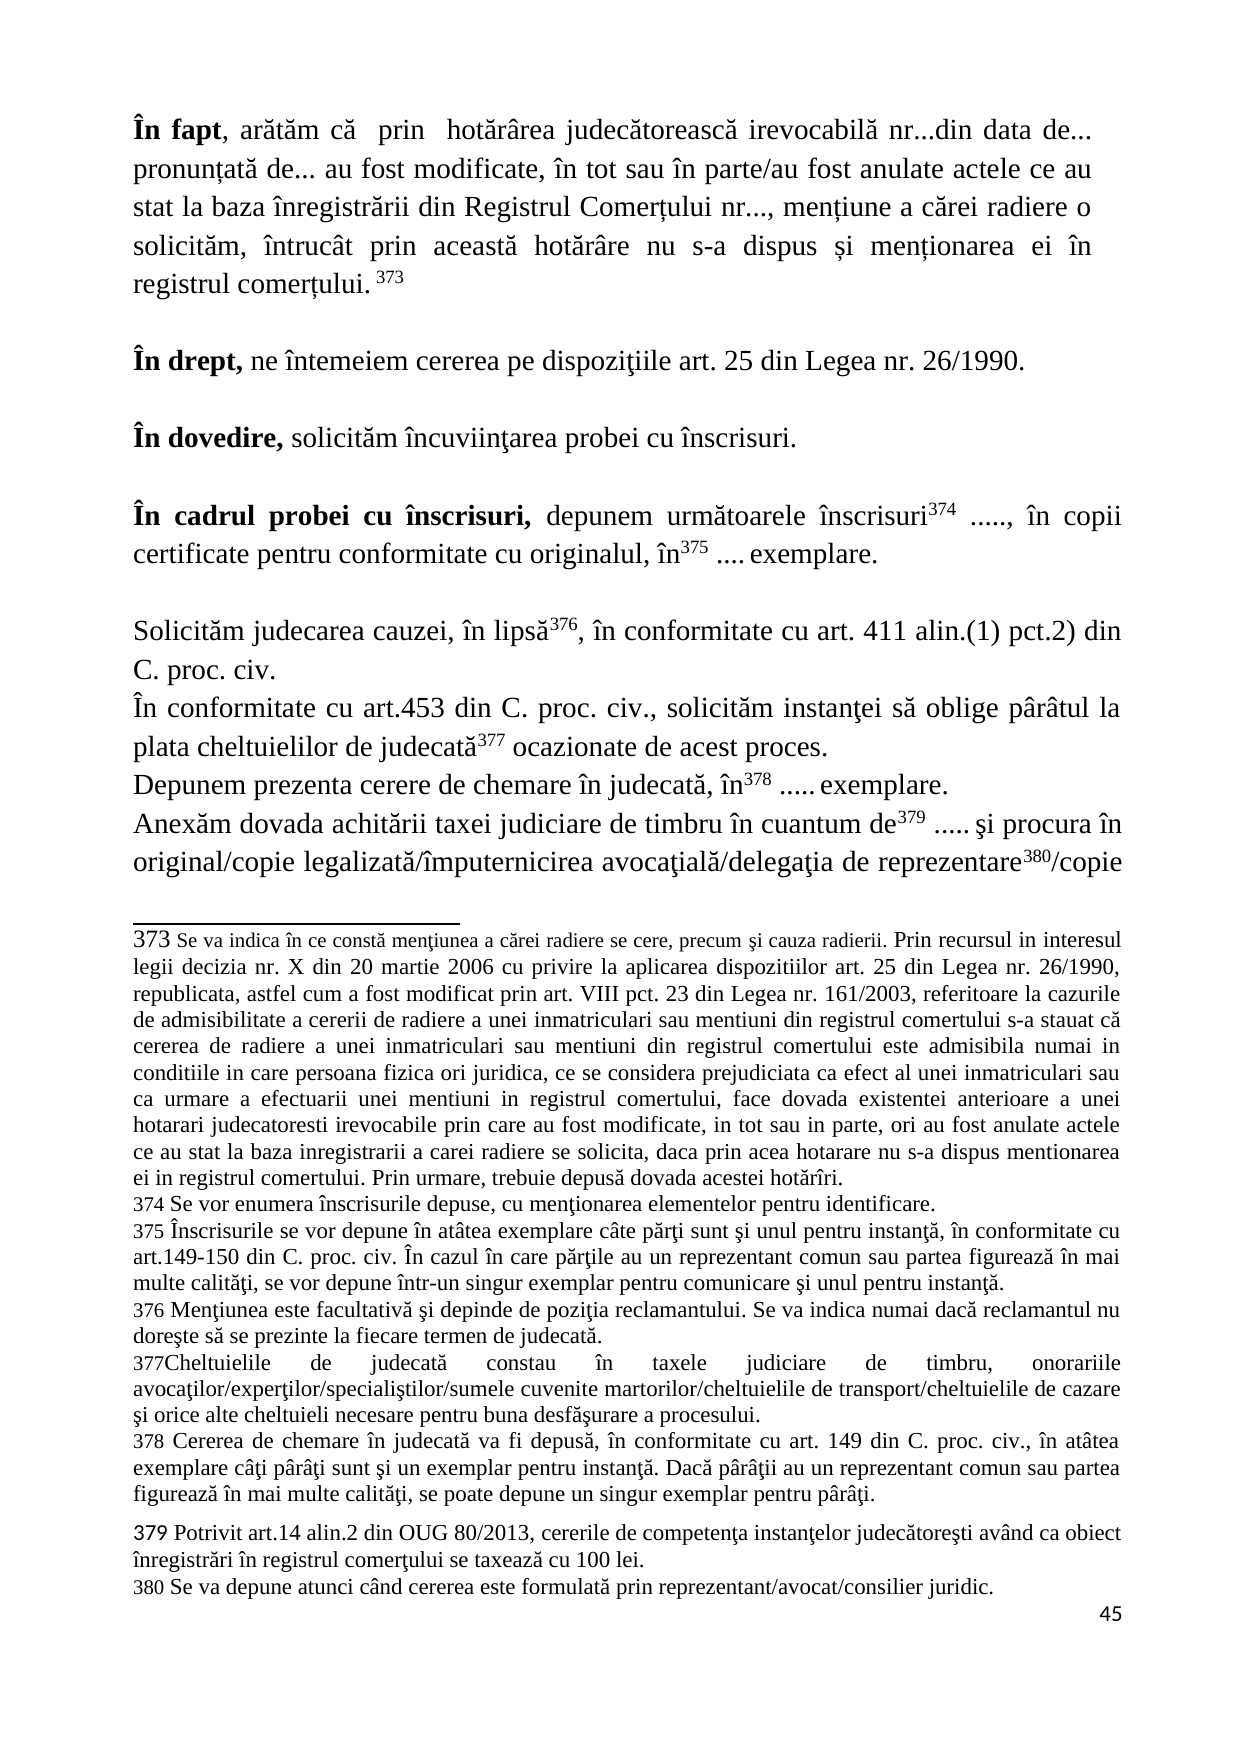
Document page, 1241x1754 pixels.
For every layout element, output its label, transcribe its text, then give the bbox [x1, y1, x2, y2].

text Potrivit art.14 alin.2 din OUG 80/2013, cererile de competenţa instanţelor judecătoreşti având ca obiect înregistrări în registrul comerţului se taxează cu 100 lei. [133, 1518, 1122, 1573]
text În conformitate cu art.453 din C. proc. civ., solicităm instanţei să oblige pârâtul la plata cheltuielilor de judecată ocazionate de acest proces. [133, 690, 1122, 762]
text Menţiunea este facultativă şi depinde de poziţia reclamantului. Se va indica numai dacă reclamantul nu doreşte să se prezinte la fiecare termen de judecată. [133, 1296, 1122, 1348]
subtitle Se va indica în ce constă menţiunea a cărei radiere se cere, precum şi cauza radierii. Prin recursul in interesul legii decizia nr. X din 20 martie 2006 cu privire la aplicarea dispozitiilor art. 25 din Legea nr. 26/1990, republicata, astfel cum a fost modificat prin art. VIII pct. 23 din Legea nr. 161/2003, referitoare la cazurile de admisibilitate a cererii de radiere a unei inmatriculari sau mentiuni din registrul comertului s-a stauat că cererea de radiere a unei inmatriculari sau mentiuni din registrul comertului este admisibila numai in conditiile in care persoana fizica ori juridica, ce se considera prejudiciata ca efect al unei inmatriculari sau ca urmare a efectuarii unei mentiuni in registrul comertului, face dovada existentei anterioare a unei hotarari judecatoresti irevocabile prin care au fost modificate, in tot sau in parte, ori au fost anulate actele ce au stat la baza inregistrarii a carei radiere se solicita, daca prin acea hotarare nu s-a dispus mentionarea ei in registrul comertului. Prin urmare, trebuie depusă dovada acestei hotărîri. [133, 924, 1122, 1190]
text Cheltuielile de judecată constau în taxele judiciare de timbru, onorariile avocaţilor/experţilor/specialiştilor/sumele cuvenite martorilor/cheltuielile de transport/cheltuielile de cazare şi orice alte cheltuieli necesare pentru buna desfăşurare a procesului. [133, 1348, 1122, 1428]
text În drept, ne întemeiem cererea pe dispoziţiile art. 25 din Legea nr. 26/1990. [133, 343, 1093, 377]
text Anexăm dovada achitării taxei judiciare de timbru în cuantum de ..... şi procura în original/copie legalizată/împuternicirea avocaţială/delegaţia de reprezentare/copie legalizată de pe înscrisul doveditor al calităţii de reprezentant/extras din registrul public. [133, 806, 1122, 878]
text Depunem prezenta cerere de chemare în judecată, în ..... exemplare. [133, 767, 1122, 801]
text În dovedire, solicităm încuviinţarea probei cu înscrisuri. [133, 421, 1122, 454]
text Cererea de chemare în judecată va fi depusă, în conformitate cu art. 149 din C. proc. civ., în atâtea exemplare câţi pârâţi sunt şi un exemplar pentru instanţă. Dacă pârâţii au un reprezentant comun sau partea figurează în mai multe calităţi, se poate depune un singur exemplar pentru pârâţi. [133, 1428, 1122, 1507]
text Se vor enumera înscrisurile depuse, cu menţionarea elementelor pentru identificare. [133, 1190, 1122, 1217]
text Solicităm judecarea cauzei, în lipsă, în conformitate cu art. 411 alin.(1) pct.2) din C. proc. civ. [133, 613, 1122, 685]
text Se va depune atunci când cererea este formulată prin reprezentant/avocat/consilier juridic. [133, 1573, 1122, 1599]
text Înscrisurile se vor depune în atâtea exemplare câte părţi sunt şi unul pentru instanţă, în conformitate cu art.149-150 din C. proc. civ. În cazul în care părţile au un reprezentant comun sau partea figurează în mai multe calităţi, se vor depune într-un singur exemplar pentru comunicare şi unul pentru instanţă. [133, 1217, 1122, 1296]
text În fapt, arătăm că prin hotărârea judecătorească irevocabilă nr...din data de... pronunțată de... au fost modificate, în tot sau în parte/au fost anulate actele ce au stat la baza înregistrării din Registrul Comerțului nr..., mențiune a cărei radiere o solicităm, întrucât prin această hotărâre nu s-a dispus și menționarea ei în registrul comerțului. [133, 112, 1093, 300]
text În cadrul probei cu înscrisuri, depunem următoarele înscrisuri ....., în copii certificate pentru conformitate cu originalul, în .... exemplare. [133, 498, 1122, 570]
